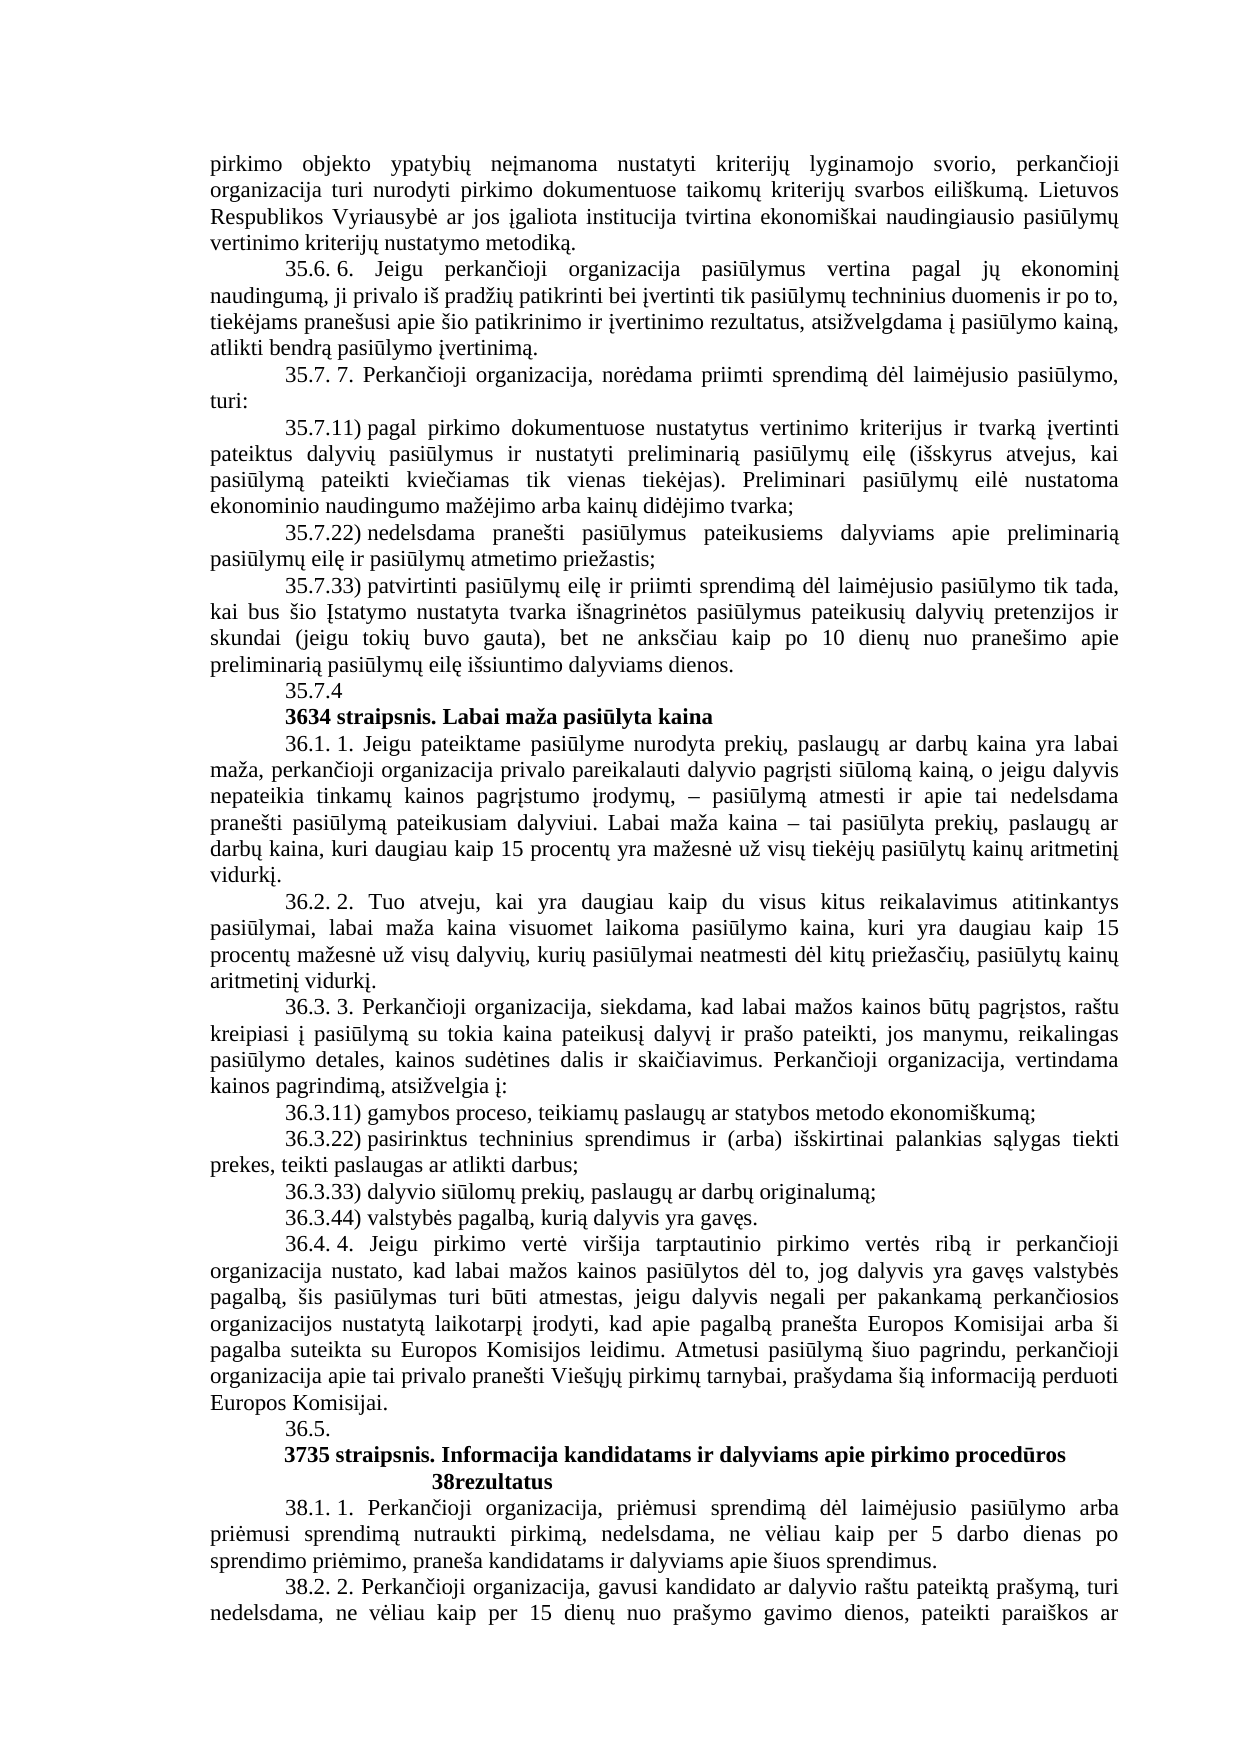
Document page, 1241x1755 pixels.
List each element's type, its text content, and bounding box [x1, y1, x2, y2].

subtitle 2. Perkančioji organizacija, gavusi kandidato ar dalyvio raštu pateiktą prašymą, turi nedelsdama, ne vėliau kaip per 15 dienų nuo prašymo gavimo dienos, pateikti paraiškos ar [210, 1573, 1120, 1626]
subtitle 1. Perkančioji organizacija, priėmusi sprendimą dėl laimėjusio pasiūlymo arba priėmusi sprendimą nutraukti pirkimą, nedelsdama, ne vėliau kaip per 5 darbo dienas po sprendimo priėmimo, praneša kandidatams ir dalyviams apie šiuos sprendimus. [210, 1494, 1120, 1573]
subtitle 35 straipsnis. Informacija kandidatams ir dalyviams apie pirkimo procedūros [210, 1441, 1120, 1468]
subtitle 3. Perkančioji organizacija, siekdama, kad labai mažos kainos būtų pagrįstos, raštu kreipiasi į pasiūlymą su tokia kaina pateikusį dalyvį ir prašo pateikti, jos manymu, reikalingas pasiūlymo detales, kainos sudėtines dalis ir skaičiavimus. Perkančioji organizacija, vertindama kainos pagrindimą, atsižvelgia į: [210, 993, 1120, 1099]
subtitle 4) valstybės pagalbą, kurią dalyvis yra gavęs. [210, 1204, 1120, 1231]
subtitle 2) pasirinktus techninius sprendimus ir (arba) išskirtinai palankias sąlygas tiekti prekes, teikti paslaugas ar atlikti darbus; [210, 1125, 1120, 1178]
subtitle 7. Perkančioji organizacija, norėdama priimti sprendimą dėl laimėjusio pasiūlymo, turi: [210, 361, 1120, 413]
subtitle 1. Jeigu pateiktame pasiūlyme nurodyta prekių, paslaugų ar darbų kaina yra labai maža, perkančioji organizacija privalo pareikalauti dalyvio pagrįsti siūlomą kainą, o jeigu dalyvis nepateikia tinkamų kainos pagrįstumo įrodymų, – pasiūlymą atmesti ir apie tai nedelsdama pranešti pasiūlymą pateikusiam dalyviui. Labai maža kaina – tai pasiūlyta prekių, paslaugų ar darbų kaina, kuri daugiau kaip 15 procentų yra mažesnė už visų tiekėjų pasiūlytų kainų aritmetinį vidurkį. [210, 730, 1120, 888]
subtitle 6. Jeigu perkančioji organizacija pasiūlymus vertina pagal jų ekonominį naudingumą, ji privalo iš pradžių patikrinti bei įvertinti tik pasiūlymų techninius duomenis ir po to, tiekėjams pranešusi apie šio patikrinimo ir įvertinimo rezultatus, atsižvelgdama į pasiūlymo kainą, atlikti bendrą pasiūlymo įvertinimą. [210, 255, 1120, 361]
subtitle rezultatus [210, 1468, 1120, 1494]
subtitle 1) gamybos proceso, teikiamų paslaugų ar statybos metodo ekonomiškumą; [210, 1099, 1120, 1125]
subtitle 1) pagal pirkimo dokumentuose nustatytus vertinimo kriterijus ir tvarką įvertinti pateiktus dalyvių pasiūlymus ir nustatyti preliminarią pasiūlymų eilę (išskyrus atvejus, kai pasiūlymą pateikti kviečiamas tik vienas tiekėjas). Preliminari pasiūlymų eilė nustatoma ekonominio naudingumo mažėjimo arba kainų didėjimo tvarka; [210, 413, 1120, 519]
subtitle 3) patvirtinti pasiūlymų eilę ir priimti sprendimą dėl laimėjusio pasiūlymo tik tada, kai bus šio Įstatymo nustatyta tvarka išnagrinėtos pasiūlymus pateikusių dalyvių pretenzijos ir skundai (jeigu tokių buvo gauta), bet ne anksčiau kaip po 10 dienų nuo pranešimo apie preliminarią pasiūlymų eilę išsiuntimo dalyviams dienos. [210, 572, 1120, 677]
subtitle 2. Tuo atveju, kai yra daugiau kaip du visus kitus reikalavimus atitinkantys pasiūlymai, labai maža kaina visuomet laikoma pasiūlymo kaina, kuri yra daugiau kaip 15 procentų mažesnė už visų dalyvių, kurių pasiūlymai neatmesti dėl kitų priežasčių, pasiūlytų kainų aritmetinį vidurkį. [210, 888, 1120, 993]
subtitle pirkimo objekto ypatybių neįmanoma nustatyti kriterijų lyginamojo svorio, perkančioji organizacija turi nurodyti pirkimo dokumentuose taikomų kriterijų svarbos eiliškumą. Lietuvos Respublikos Vyriausybė ar jos įgaliota institucija tvirtina ekonomiškai naudingiausio pasiūlymų vertinimo kriterijų nustatymo metodiką. [210, 150, 1120, 255]
subtitle 3) dalyvio siūlomų prekių, paslaugų ar darbų originalumą; [210, 1178, 1120, 1204]
subtitle 2) nedelsdama pranešti pasiūlymus pateikusiems dalyviams apie preliminarią pasiūlymų eilę ir pasiūlymų atmetimo priežastis; [210, 519, 1120, 572]
subtitle 34 straipsnis. Labai maža pasiūlyta kaina [210, 703, 1120, 730]
subtitle 4. Jeigu pirkimo vertė viršija tarptautinio pirkimo vertės ribą ir perkančioji organizacija nustato, kad labai mažos kainos pasiūlytos dėl to, jog dalyvis yra gavęs valstybės pagalbą, šis pasiūlymas turi būti atmestas, jeigu dalyvis negali per pakankamą perkančiosios organizacijos nustatytą laikotarpį įrodyti, kad apie pagalbą pranešta Europos Komisijai arba ši pagalba suteikta su Europos Komisijos leidimu. Atmetusi pasiūlymą šiuo pagrindu, perkančioji organizacija apie tai privalo pranešti Viešųjų pirkimų tarnybai, prašydama šią informaciją perduoti Europos Komisijai. [210, 1231, 1120, 1415]
